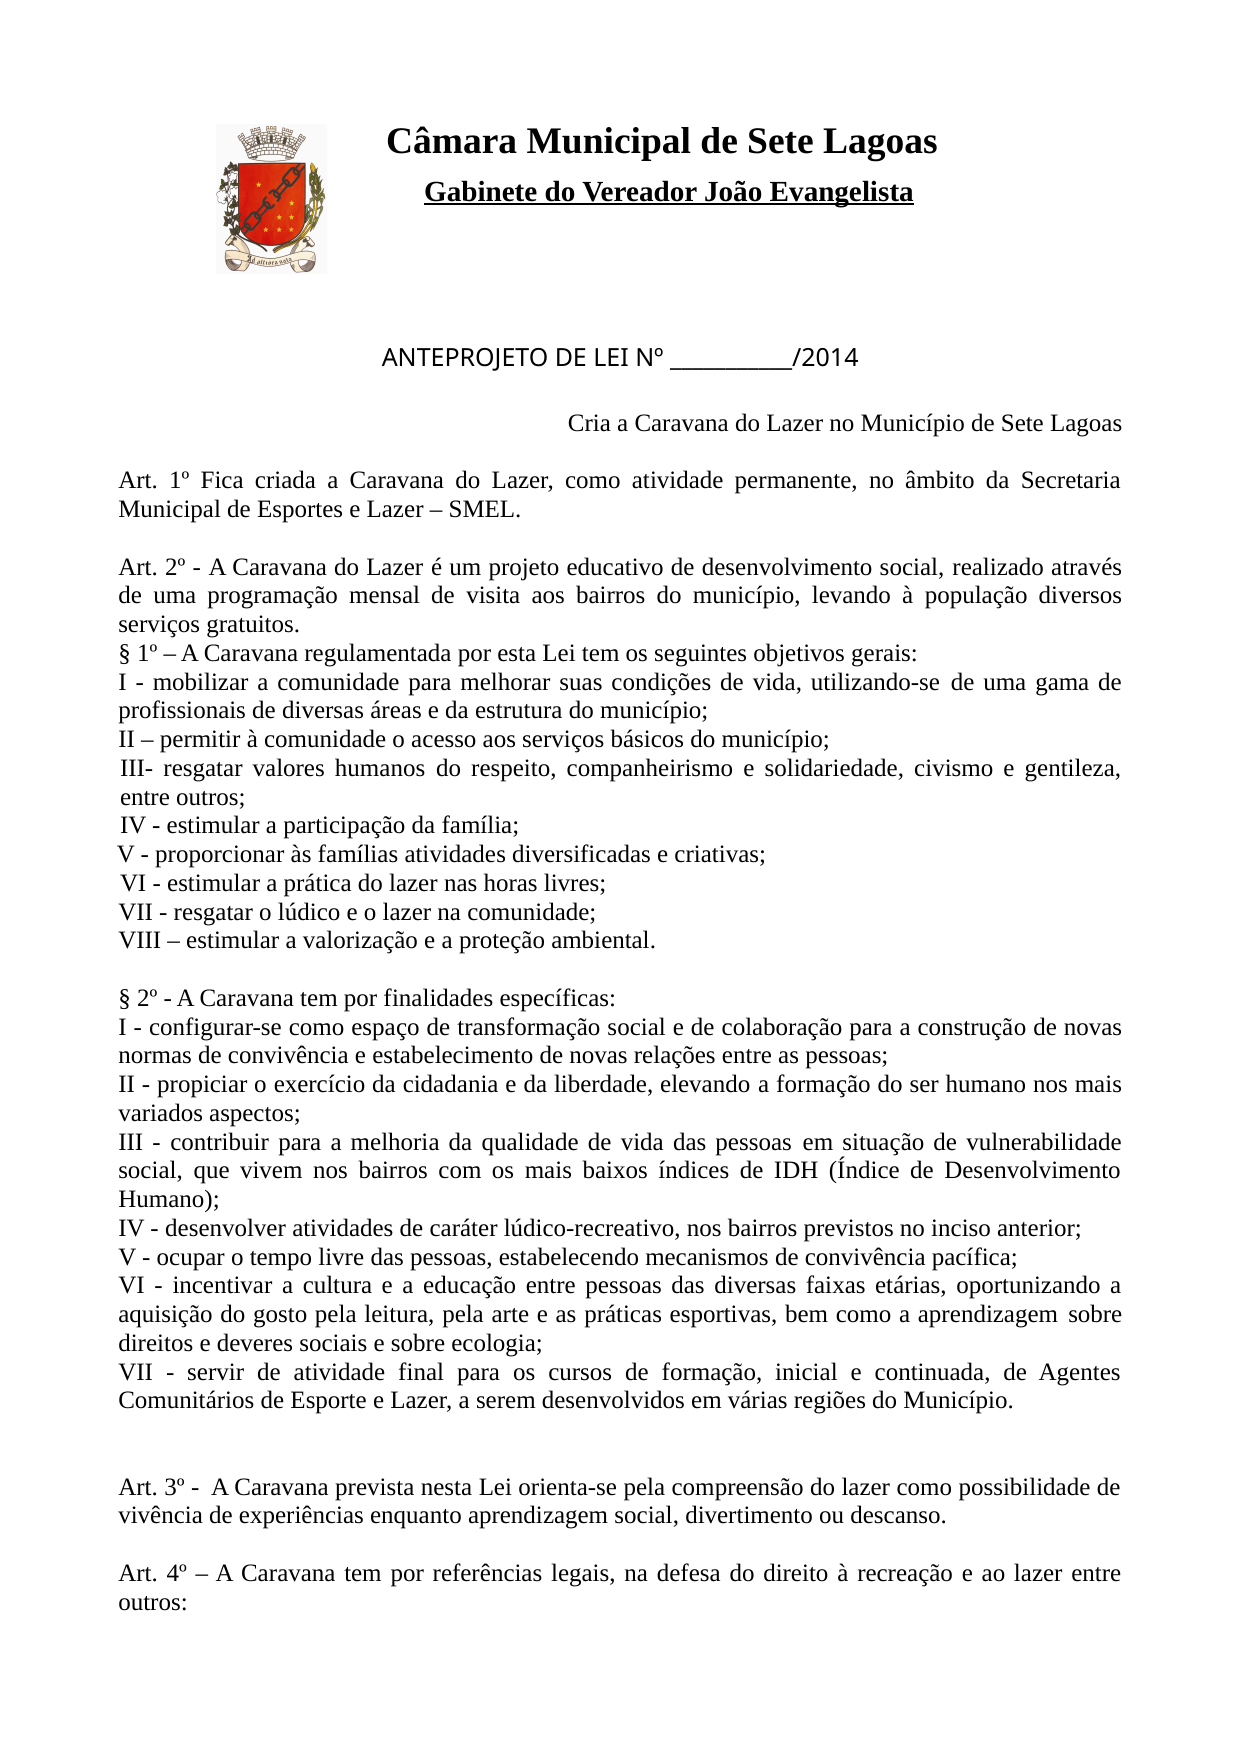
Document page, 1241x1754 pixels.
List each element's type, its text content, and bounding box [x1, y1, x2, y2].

text III - contribuir para a melhoria da qualidade de vida das pessoas em situação de vulnerabilidade social, que vivem nos bairros com os mais baixos índices de IDH (Índice de Desenvolvimento Humano); [118, 1127, 1122, 1213]
text IV - desenvolver atividades de caráter lúdico-recreativo, nos bairros previstos no inciso anterior; [118, 1213, 1122, 1242]
list VII - resgatar o lúdico e o lazer na comunidade; [81, 897, 1122, 926]
text § 1º – A Caravana regulamentada por esta Lei tem os seguintes objetivos gerais: [118, 638, 1122, 667]
text [118, 161, 216, 212]
text Art. 1º Fica criada a Caravana do Lazer, como atividade permanente, no âmbito da Secretaria Municipal de Esportes e Lazer – SMEL. [118, 466, 1122, 523]
list V - proporcionar às famílias atividades diversificadas e criativas; [79, 839, 1122, 868]
text I - mobilizar a comunidade para melhorar suas condições de vida, utilizando-se de uma gama de profissionais de diversas áreas e da estrutura do município; [118, 667, 1122, 724]
text Art. 3º - A Caravana prevista nesta Lei orienta-se pela compreensão do lazer como possibilidade de vivência de experiências enquanto aprendizagem social, divertimento ou descanso. [118, 1472, 1122, 1529]
text Gabinete do Vereador João Evangelista [328, 161, 1122, 212]
list VI - estimular a prática do lazer nas horas livres; [82, 868, 1122, 897]
text V - ocupar o tempo livre das pessoas, estabelecendo mecanismos de convivência pacífica; [118, 1242, 1122, 1271]
list VIII – estimular a valorização e a proteção ambiental. [81, 926, 1122, 954]
text Câmara Municipal de Sete Lagoas [118, 118, 1122, 161]
text Cria a Caravana do Lazer no Município de Sete Lagoas [118, 408, 1122, 437]
text II - propiciar o exercício da cidadania e da liberdade, elevando a formação do ser humano nos mais variados aspectos; [118, 1069, 1122, 1127]
text VI - incentivar a cultura e a educação entre pessoas das diversas faixas etárias, oportunizando a aquisição do gosto pela leitura, pela arte e as práticas esportivas, bem como a aprendizagem sobre direitos e deveres sociais e sobre ecologia; [118, 1271, 1122, 1357]
list IV - estimular a participação da família; [82, 811, 1122, 839]
text Art. 4º – A Caravana tem por referências legais, na defesa do direito à recreação e ao lazer entre outros: [118, 1558, 1122, 1616]
text II – permitir à comunidade o acesso aos serviços básicos do município; [118, 724, 1122, 753]
text ANTEPROJETO DE LEI Nº ___________/2014 [118, 340, 1122, 374]
list III- resgatar valores humanos do respeito, companheirismo e solidariedade, civismo e gentileza, entre outros; [82, 753, 1122, 811]
text I - configurar-se como espaço de transformação social e de colaboração para a construção de novas normas de convivência e estabelecimento de novas relações entre as pessoas; [118, 1012, 1122, 1069]
picture [216, 124, 328, 274]
text VII - servir de atividade final para os cursos de formação, inicial e continuada, de Agentes Comunitários de Esporte e Lazer, a serem desenvolvidos em várias regiões do Município. [118, 1357, 1122, 1414]
text § 2º - A Caravana tem por finalidades específicas: [118, 983, 1122, 1012]
text Art. 2º - A Caravana do Lazer é um projeto educativo de desenvolvimento social, realizado através de uma programação mensal de visita aos bairros do município, levando à população diversos serviços gratuitos. [118, 552, 1122, 638]
